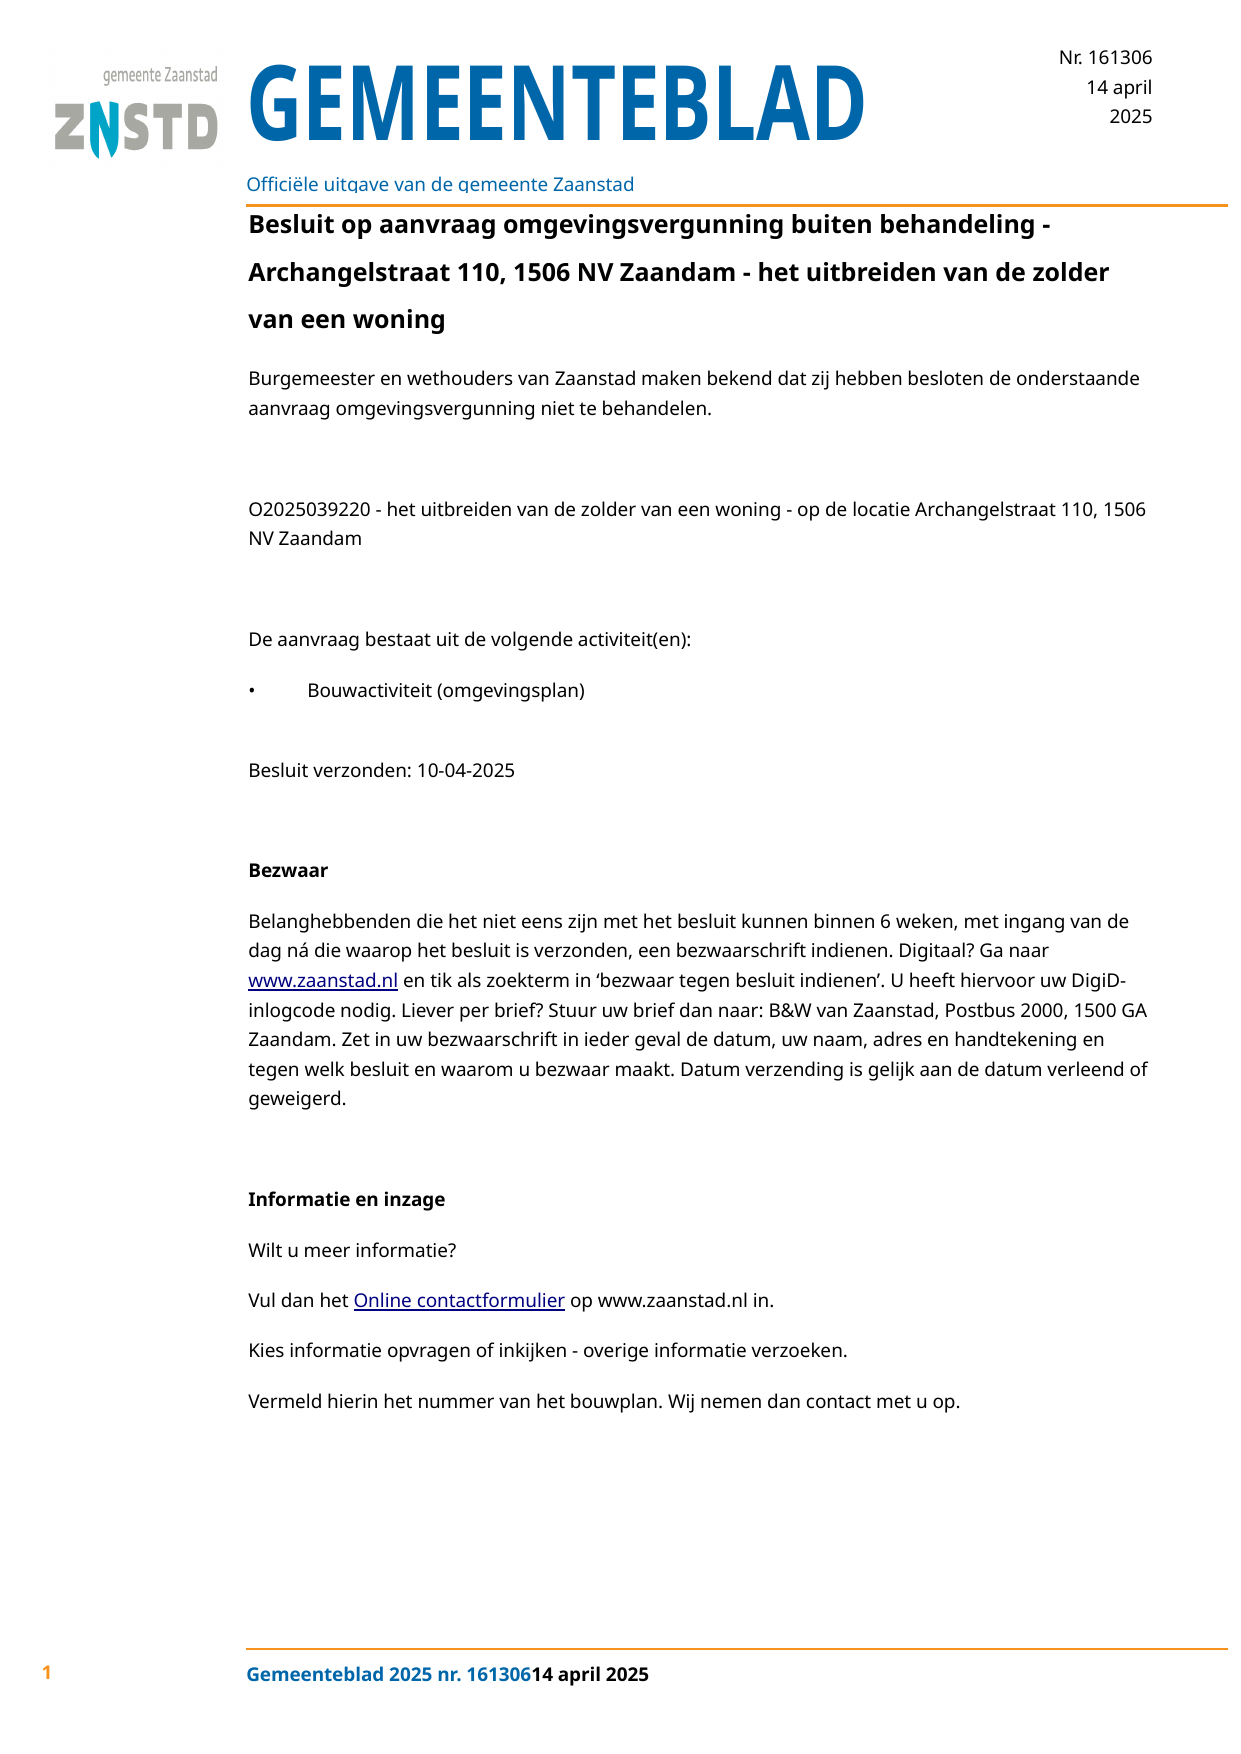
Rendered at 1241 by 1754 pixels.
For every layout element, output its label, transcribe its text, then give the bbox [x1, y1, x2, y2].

text Burgemeester en wethouders van Zaanstad maken bekend dat zij hebben besloten de onderstaande aanvraag omgevingsvergunning niet te behandelen. [248, 366, 1152, 421]
text Bezwaar [248, 858, 1152, 883]
text O2025039220 - het uitbreiden van de zolder van een woning - op de locatie Archangelstraat 110, 1506 NV Zaandam [248, 496, 1152, 551]
text Belanghebbenden die het niet eens zijn met het besluit kunnen binnen 6 weken, met ingang van de dag ná die waarop het besluit is verzonden, een bezwaarschrift indienen. Digitaal? Ga naar www.zaanstad.nl en tik als zoekterm in ‘bezwaar tegen besluit indienen’. U heeft hiervoor uw DigiD-inlogcode nodig. Liever per brief? Stuur uw brief dan naar: B&W van Zaanstad, Postbus 2000, 1500 GA Zaandam. Zet in uw bezwaarschrift in ieder geval de datum, uw naam, adres en handtekening en tegen welk besluit en waarom u bezwaar maakt. Datum verzending is gelijk aan de datum verleend of geweigerd. [248, 908, 1152, 1111]
text Vermeld hierin het nummer van het bouwplan. Wij nemen dan contact met u op. [248, 1388, 1152, 1414]
text Vul dan het Online contactformulier op www.zaanstad.nl in. [248, 1287, 1152, 1313]
text Kies informatie opvragen of inkijken - overige informatie verzoeken. [248, 1338, 1152, 1363]
text Besluit op aanvraag omgevingsvergunning buiten behandeling - Archangelstraat 110, 1506 NV Zaandam - het uitbreiden van de zolder van een woning [248, 207, 1152, 336]
list Bouwactiviteit (omgevingsplan) [248, 677, 1152, 702]
text De aanvraag bestaat uit de volgende activiteit(en): [248, 626, 1152, 652]
text Wilt u meer informatie? [248, 1237, 1152, 1262]
text Informatie en inzage [248, 1186, 1152, 1212]
text Besluit verzonden: 10-04-2025 [248, 757, 1152, 782]
picture [41, 47, 231, 172]
